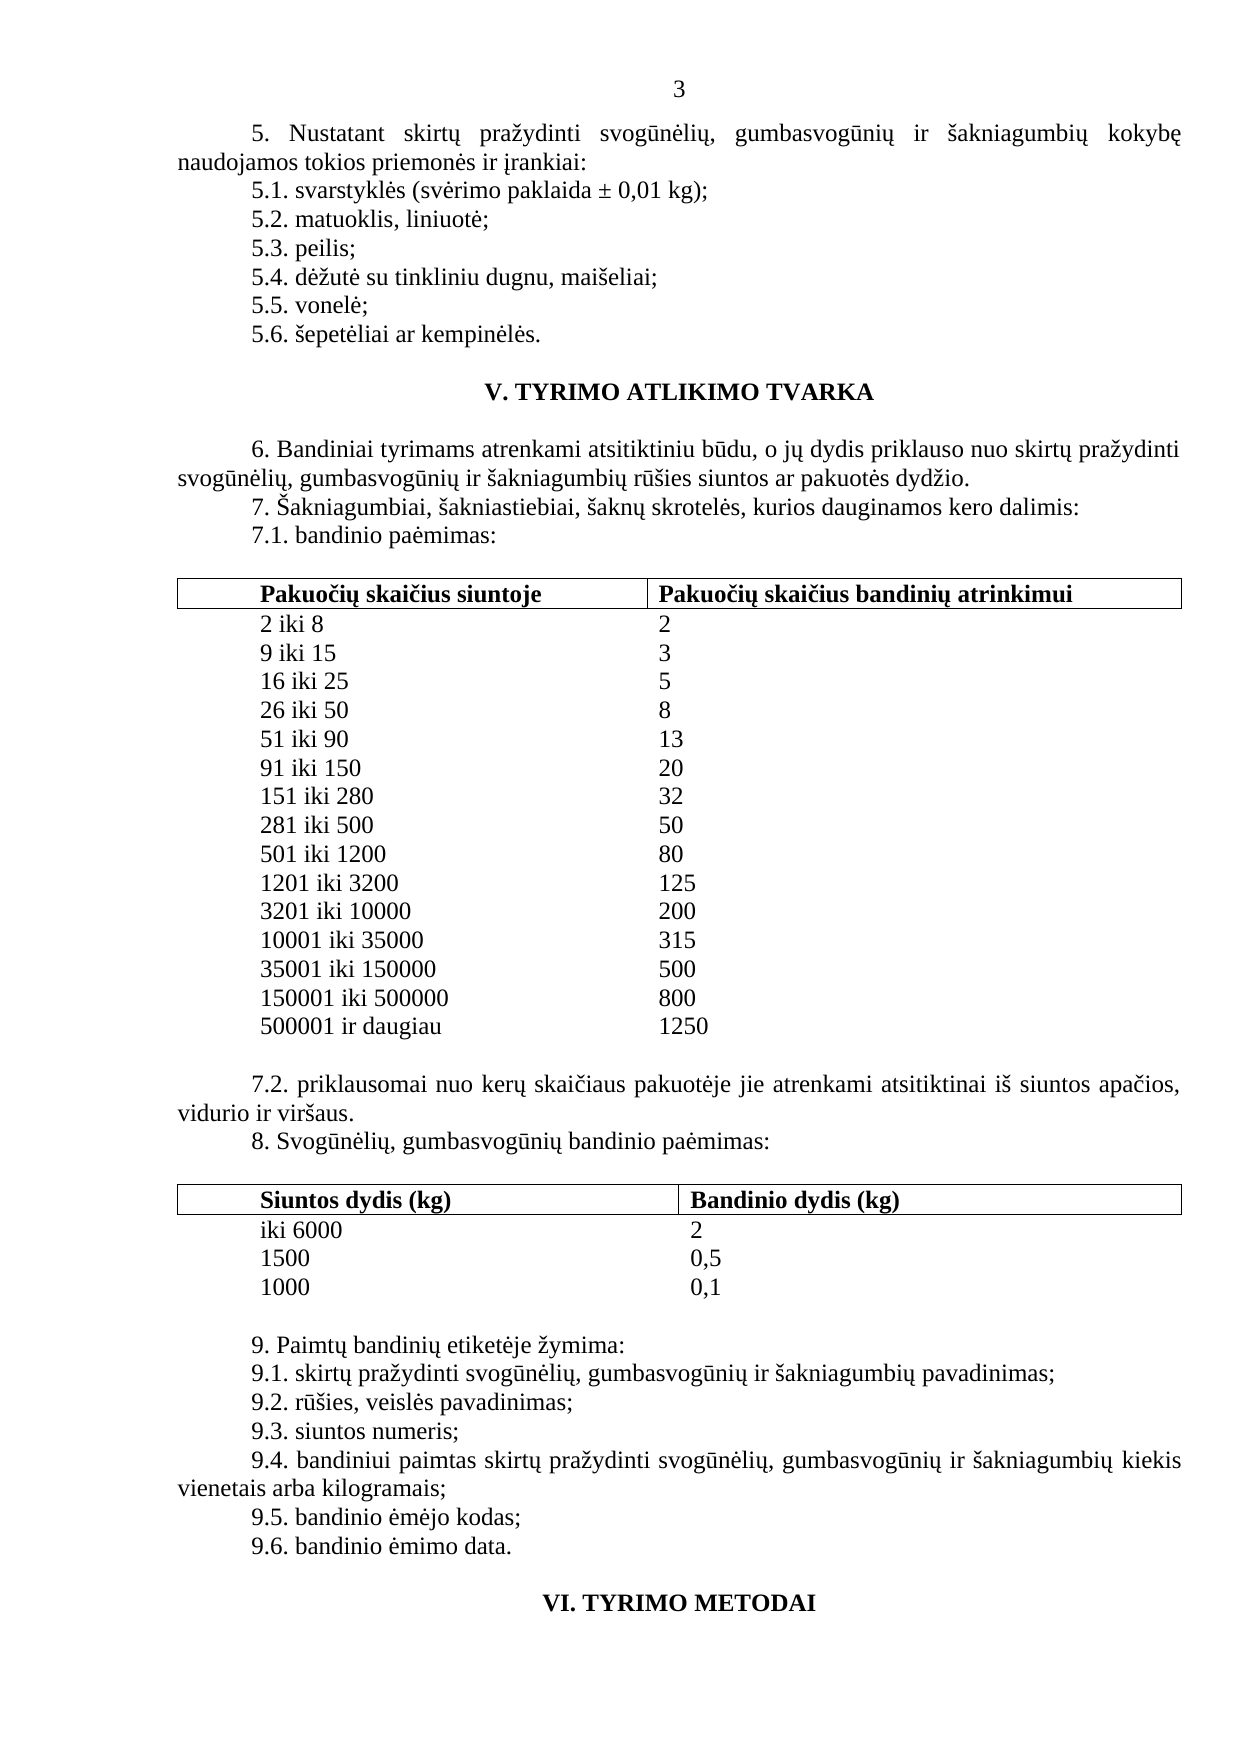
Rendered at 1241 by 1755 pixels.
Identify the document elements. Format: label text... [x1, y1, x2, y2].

text 5.5. vonelė; [177, 291, 1181, 319]
text 9.1. skirtų pražydinti svogūnėlių, gumbasvogūnių ir šakniagumbių pavadinimas; [177, 1358, 1181, 1387]
table_cell 9 iki 15 [177, 638, 647, 666]
table_header Siuntos dydis (kg) [178, 1185, 678, 1214]
table_cell 50 [647, 810, 1181, 839]
table_cell 16 iki 25 [177, 666, 647, 695]
table_cell 26 iki 50 [177, 695, 647, 724]
text 9.3. siuntos numeris; [177, 1416, 1181, 1445]
text 5.3. peilis; [177, 233, 1181, 262]
table_cell 125 [647, 868, 1181, 896]
text 5.1. svarstyklės (svėrimo paklaida ± 0,01 kg); [177, 176, 1181, 204]
text 9.6. bandinio ėmimo data. [177, 1531, 1181, 1560]
table_cell 0,5 [679, 1244, 1181, 1272]
text 9. Paimtų bandinių etiketėje žymima: [177, 1330, 1181, 1358]
text 9.2. rūšies, veislės pavadinimas; [177, 1387, 1181, 1416]
table_cell 13 [647, 724, 1181, 753]
text VI. TYRIMO METODAI [177, 1588, 1181, 1617]
text 9.5. bandinio ėmėjo kodas; [177, 1502, 1181, 1531]
table_cell 1201 iki 3200 [177, 868, 647, 896]
table_cell iki 6000 [177, 1215, 679, 1243]
table_cell 32 [647, 781, 1181, 810]
table_cell 1000 [177, 1272, 679, 1301]
text V. TYRIMO ATLIKIMO TVARKA [177, 377, 1181, 406]
table_cell 800 [647, 983, 1181, 1011]
table_cell 200 [647, 896, 1181, 925]
table_cell 2 [679, 1215, 1181, 1243]
table_cell 5 [647, 666, 1181, 695]
table_cell 3201 iki 10000 [177, 896, 647, 925]
text 5.2. matuoklis, liniuotė; [177, 204, 1181, 233]
table_cell 2 iki 8 [177, 609, 647, 638]
table_cell 500001 ir daugiau [177, 1011, 647, 1040]
table_cell 1500 [177, 1244, 679, 1272]
table_cell 0,1 [679, 1272, 1181, 1301]
text 6. Bandiniai tyrimams atrenkami atsitiktiniu būdu, o jų dydis priklauso nuo skirtų pražydinti svogūnėlių, gumbasvogūnių ir šakniagumbių rūšies siuntos ar pakuotės dydžio. [177, 434, 1181, 492]
text 9.4. bandiniui paimtas skirtų pražydinti svogūnėlių, gumbasvogūnių ir šakniagumbių kiekis vienetais arba kilogramais; [177, 1445, 1181, 1502]
table_cell 10001 iki 35000 [177, 925, 647, 954]
table_cell 151 iki 280 [177, 781, 647, 810]
table_cell 315 [647, 925, 1181, 954]
table_header Pakuočių skaičius siuntoje [178, 579, 647, 608]
table_cell 281 iki 500 [177, 810, 647, 839]
text 7.2. priklausomai nuo kerų skaičiaus pakuotėje jie atrenkami atsitiktinai iš siuntos apačios, vidurio ir viršaus. [177, 1069, 1181, 1126]
table_cell 35001 iki 150000 [177, 954, 647, 983]
table_header Bandinio dydis (kg) [679, 1185, 1181, 1214]
table_cell 150001 iki 500000 [177, 983, 647, 1011]
text 7. Šakniagumbiai, šakniastiebiai, šaknų skrotelės, kurios dauginamos kero dalimis: [177, 492, 1181, 521]
text 5. Nustatant skirtų pražydinti svogūnėlių, gumbasvogūnių ir šakniagumbių kokybę naudojamos tokios priemonės ir įrankiai: [177, 118, 1181, 176]
text 5.6. šepetėliai ar kempinėlės. [177, 319, 1181, 348]
table_header Pakuočių skaičius bandinių atrinkimui [648, 579, 1181, 608]
table_cell 20 [647, 753, 1181, 781]
table_cell 3 [647, 638, 1181, 666]
table_cell 8 [647, 695, 1181, 724]
text 8. Svogūnėlių, gumbasvogūnių bandinio paėmimas: [177, 1126, 1181, 1155]
table_cell 2 [647, 609, 1181, 638]
table_cell 91 iki 150 [177, 753, 647, 781]
table_cell 500 [647, 954, 1181, 983]
table_cell 1250 [647, 1011, 1181, 1040]
table_cell 80 [647, 839, 1181, 868]
table_cell 501 iki 1200 [177, 839, 647, 868]
text 5.4. dėžutė su tinkliniu dugnu, maišeliai; [177, 262, 1181, 291]
text 7.1. bandinio paėmimas: [177, 521, 1181, 549]
table_cell 51 iki 90 [177, 724, 647, 753]
